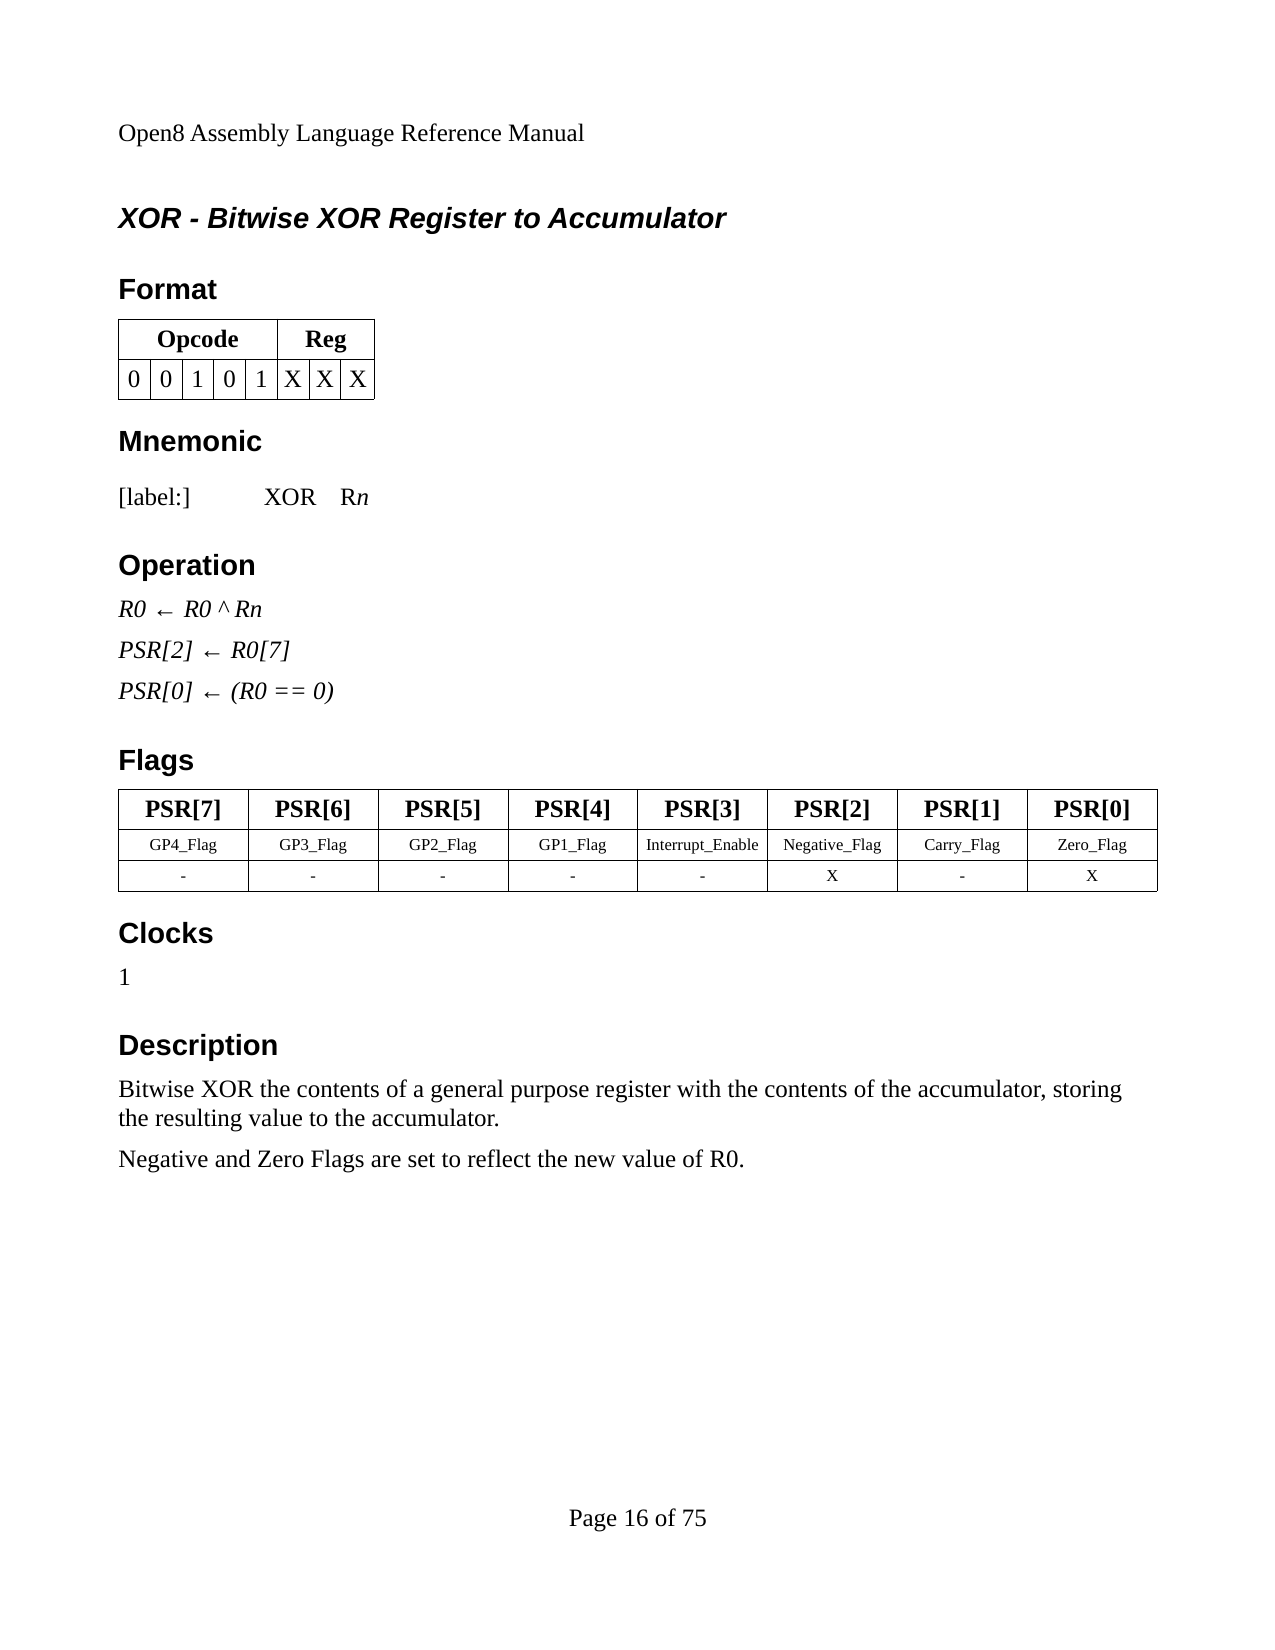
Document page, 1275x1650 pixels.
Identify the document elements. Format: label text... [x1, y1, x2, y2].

text PSR[0] ← (R0 == 0) [118, 676, 1157, 705]
table_cell - [249, 861, 378, 891]
table_cell 1 [246, 360, 277, 399]
table_cell - [379, 861, 508, 891]
table_header PSR[6] [249, 790, 378, 829]
table_cell GP2_Flag [379, 830, 508, 860]
table_cell X [278, 360, 309, 399]
table_cell GP1_Flag [509, 830, 637, 860]
text Negative and Zero Flags are set to reflect the new value of R0. [118, 1144, 1157, 1173]
table_cell 1 [183, 360, 213, 399]
table_cell Zero_Flag [1028, 830, 1157, 860]
table_header Opcode [119, 320, 277, 359]
text PSR[2] ← R0[7] [118, 635, 1157, 664]
table_cell - [898, 861, 1027, 891]
table_cell Interrupt_Enable [638, 830, 767, 860]
subtitle Mnemonic [118, 424, 1157, 458]
text R0 ← R0 ^ Rn [118, 594, 1157, 623]
subtitle Flags [118, 743, 1157, 776]
table_cell - [509, 861, 637, 891]
table_cell X [1028, 861, 1157, 891]
subtitle Description [118, 1028, 1157, 1061]
table_header PSR[2] [768, 790, 897, 829]
table_cell X [768, 861, 897, 891]
table_header Reg [278, 320, 374, 359]
subtitle XOR - Bitwise XOR Register to Accumulator [118, 201, 1157, 235]
subtitle Clocks [118, 916, 1157, 949]
table_cell 0 [214, 360, 245, 399]
table_cell 0 [119, 360, 150, 399]
table_header PSR[1] [898, 790, 1027, 829]
table_cell Carry_Flag [898, 830, 1027, 860]
table_cell - [119, 861, 248, 891]
table_header PSR[3] [638, 790, 767, 829]
table_cell 0 [151, 360, 182, 399]
table_cell GP4_Flag [119, 830, 248, 860]
subtitle Operation [118, 548, 1157, 581]
table_header PSR[7] [119, 790, 248, 829]
table_cell GP3_Flag [249, 830, 378, 860]
table_cell Negative_Flag [768, 830, 897, 860]
table_cell X [310, 360, 340, 399]
text 1 [118, 962, 1157, 990]
table_header PSR[0] [1028, 790, 1157, 829]
table_cell - [638, 861, 767, 891]
text [label:] XOR Rn [118, 482, 1157, 511]
table_cell X [341, 360, 374, 399]
table_header PSR[4] [509, 790, 637, 829]
text Bitwise XOR the contents of a general purpose register with the contents of the accumulator, storing the resulting value to the accumulator. [118, 1074, 1157, 1131]
subtitle Format [118, 272, 1157, 306]
table_header PSR[5] [379, 790, 508, 829]
